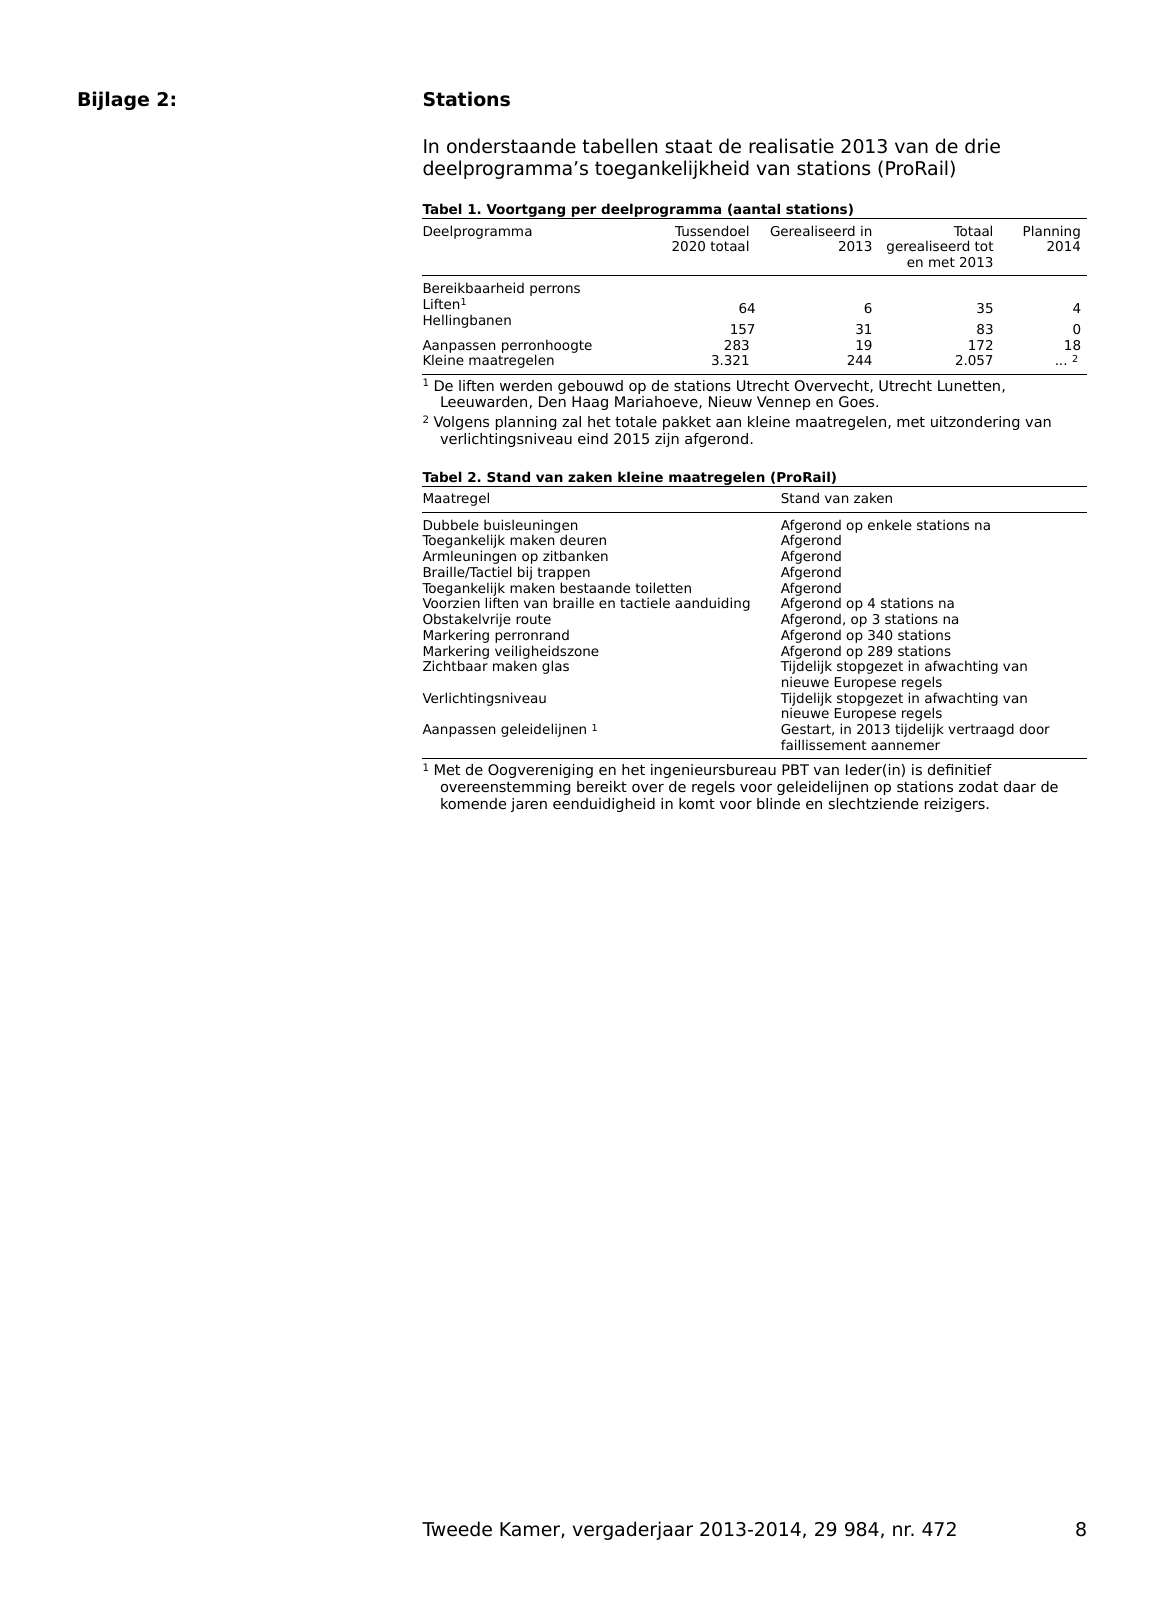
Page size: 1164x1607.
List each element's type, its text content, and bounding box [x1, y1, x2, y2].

table_cell Aanpassen geleidelijnen 1 [422, 722, 775, 758]
table_cell 157 [643, 317, 755, 337]
table_cell 19 [755, 338, 878, 353]
table_cell 31 [755, 317, 878, 337]
table_cell Deelprogramma [422, 219, 643, 275]
table_cell Stand van zaken [775, 487, 1087, 512]
table_cell Braille/Tactiel bij trappen [422, 565, 775, 580]
table_cell Afgerond op 340 stations [775, 628, 1087, 643]
table_cell Toegankelijk maken deuren [422, 533, 775, 549]
table_cell Afgerond op enkele stations na [775, 513, 1087, 533]
table_cell Gestart, in 2013 tijdelijk vertraagd door faillissement aannemer [775, 722, 1087, 758]
table_cell Verlichtingsniveau [422, 691, 775, 722]
table_cell Zichtbaar maken glas [422, 659, 775, 691]
table_cell 244 [755, 353, 878, 374]
table_cell 3.321 [643, 353, 755, 374]
table_cell Armleuningen op zitbanken [422, 549, 775, 565]
table_cell Bereikbaarheid perrons Liften1 Hellingbanen [422, 276, 643, 337]
table_header Tabel 2. Stand van zaken kleine maatregelen (ProRail) [422, 470, 1087, 486]
table_cell [999, 276, 1087, 297]
table_cell 83 [878, 317, 999, 337]
table_cell Afgerond op 289 stations [775, 643, 1087, 659]
table_cell 64 [643, 297, 755, 317]
table_cell Markering veiligheidszone [422, 643, 775, 659]
table_cell Kleine maatregelen [422, 353, 643, 374]
table_cell [643, 276, 755, 297]
table_cell Gerealiseerd in 2013 [755, 219, 878, 275]
table_cell Afgerond [775, 580, 1087, 596]
table_cell Maatregel [422, 487, 775, 512]
table_cell 283 [643, 338, 755, 353]
table_cell Obstakelvrije route [422, 612, 775, 628]
table_cell [755, 276, 878, 297]
table_cell [878, 276, 999, 297]
table_cell 18 [999, 338, 1087, 353]
table_cell 4 [999, 297, 1087, 317]
table_cell Afgerond op 4 stations na [775, 596, 1087, 612]
table_cell Voorzien liften van braille en tactiele aanduiding [422, 596, 775, 612]
table_cell 35 [878, 297, 999, 317]
table_cell Afgerond [775, 533, 1087, 549]
table_cell Tijdelijk stopgezet in afwachting van nieuwe Europese regels [775, 659, 1087, 691]
table_cell Markering perronrand [422, 628, 775, 643]
table_cell Totaal gerealiseerd tot en met 2013 [878, 219, 999, 275]
table_cell 1 De liften werden gebouwd op de stations Utrecht Overvecht, Utrecht Lunetten, Leeuwarden, Den Haag Mariahoeve, Nieuw Vennep en Goes. 2 Volgens planning zal het totale pakket aan kleine maatregelen, met uitzondering van verlichtingsniveau eind 2015 zijn afgerond. [422, 375, 1087, 448]
text In onderstaande tabellen staat de realisatie 2013 van de drie deelprogramma’s toegankelijkheid van stations (ProRail) [422, 136, 1087, 180]
table_cell Planning 2014 [999, 219, 1087, 275]
table_cell Aanpassen perronhoogte [422, 338, 643, 353]
table_cell 0 [999, 317, 1087, 337]
table_cell ... 2 [999, 353, 1087, 374]
table_cell Afgerond, op 3 stations na [775, 612, 1087, 628]
table_cell Afgerond [775, 565, 1087, 580]
table_cell 6 [755, 297, 878, 317]
table_cell Tijdelijk stopgezet in afwachting van nieuwe Europese regels [775, 691, 1087, 722]
table_cell Tussendoel 2020 totaal [643, 219, 755, 275]
table_cell 1 Met de Oogvereniging en het ingenieursbureau PBT van Ieder(in) is definitief overeenstemming bereikt over de regels voor geleidelijnen op stations zodat daar de komende jaren eenduidigheid in komt voor blinde en slechtziende reizigers. [422, 759, 1087, 813]
table_cell Dubbele buisleuningen [422, 513, 775, 533]
table_cell Toegankelijk maken bestaande toiletten [422, 580, 775, 596]
table_cell 172 [878, 338, 999, 353]
table_cell 2.057 [878, 353, 999, 374]
table_header Tabel 1. Voortgang per deelprogramma (aantal stations) [422, 202, 1087, 218]
subtitle Bijlage 2: Stations [77, 89, 1087, 111]
table_cell Afgerond [775, 549, 1087, 565]
